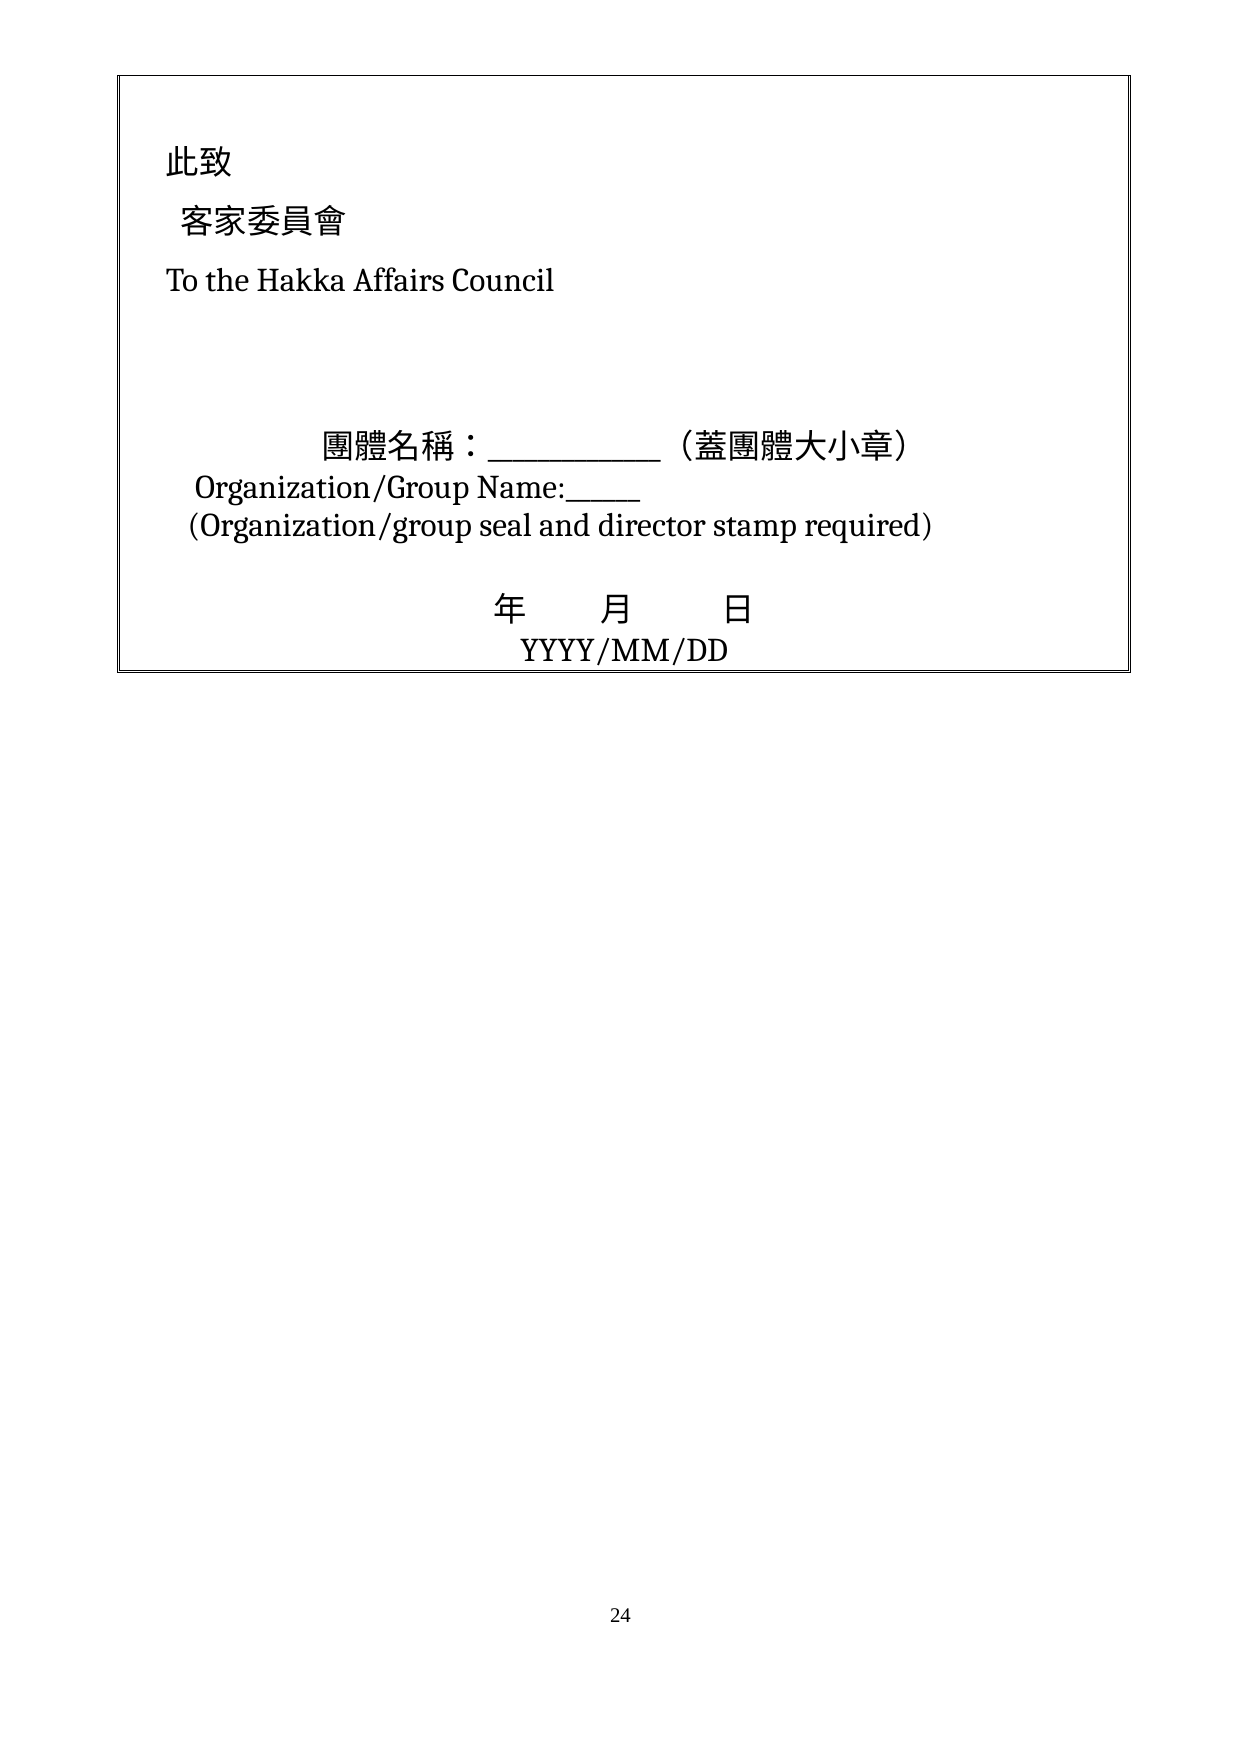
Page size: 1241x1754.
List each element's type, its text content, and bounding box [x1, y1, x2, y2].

table_cell 此致 客家委員會 To the Hakka Affairs Council 團體名稱：______________（蓋團體大小章） Organization/Group Name:______ (Organization/group seal and director stamp required) 年 月 日 YYYY/MM/DD [120, 76, 1128, 669]
